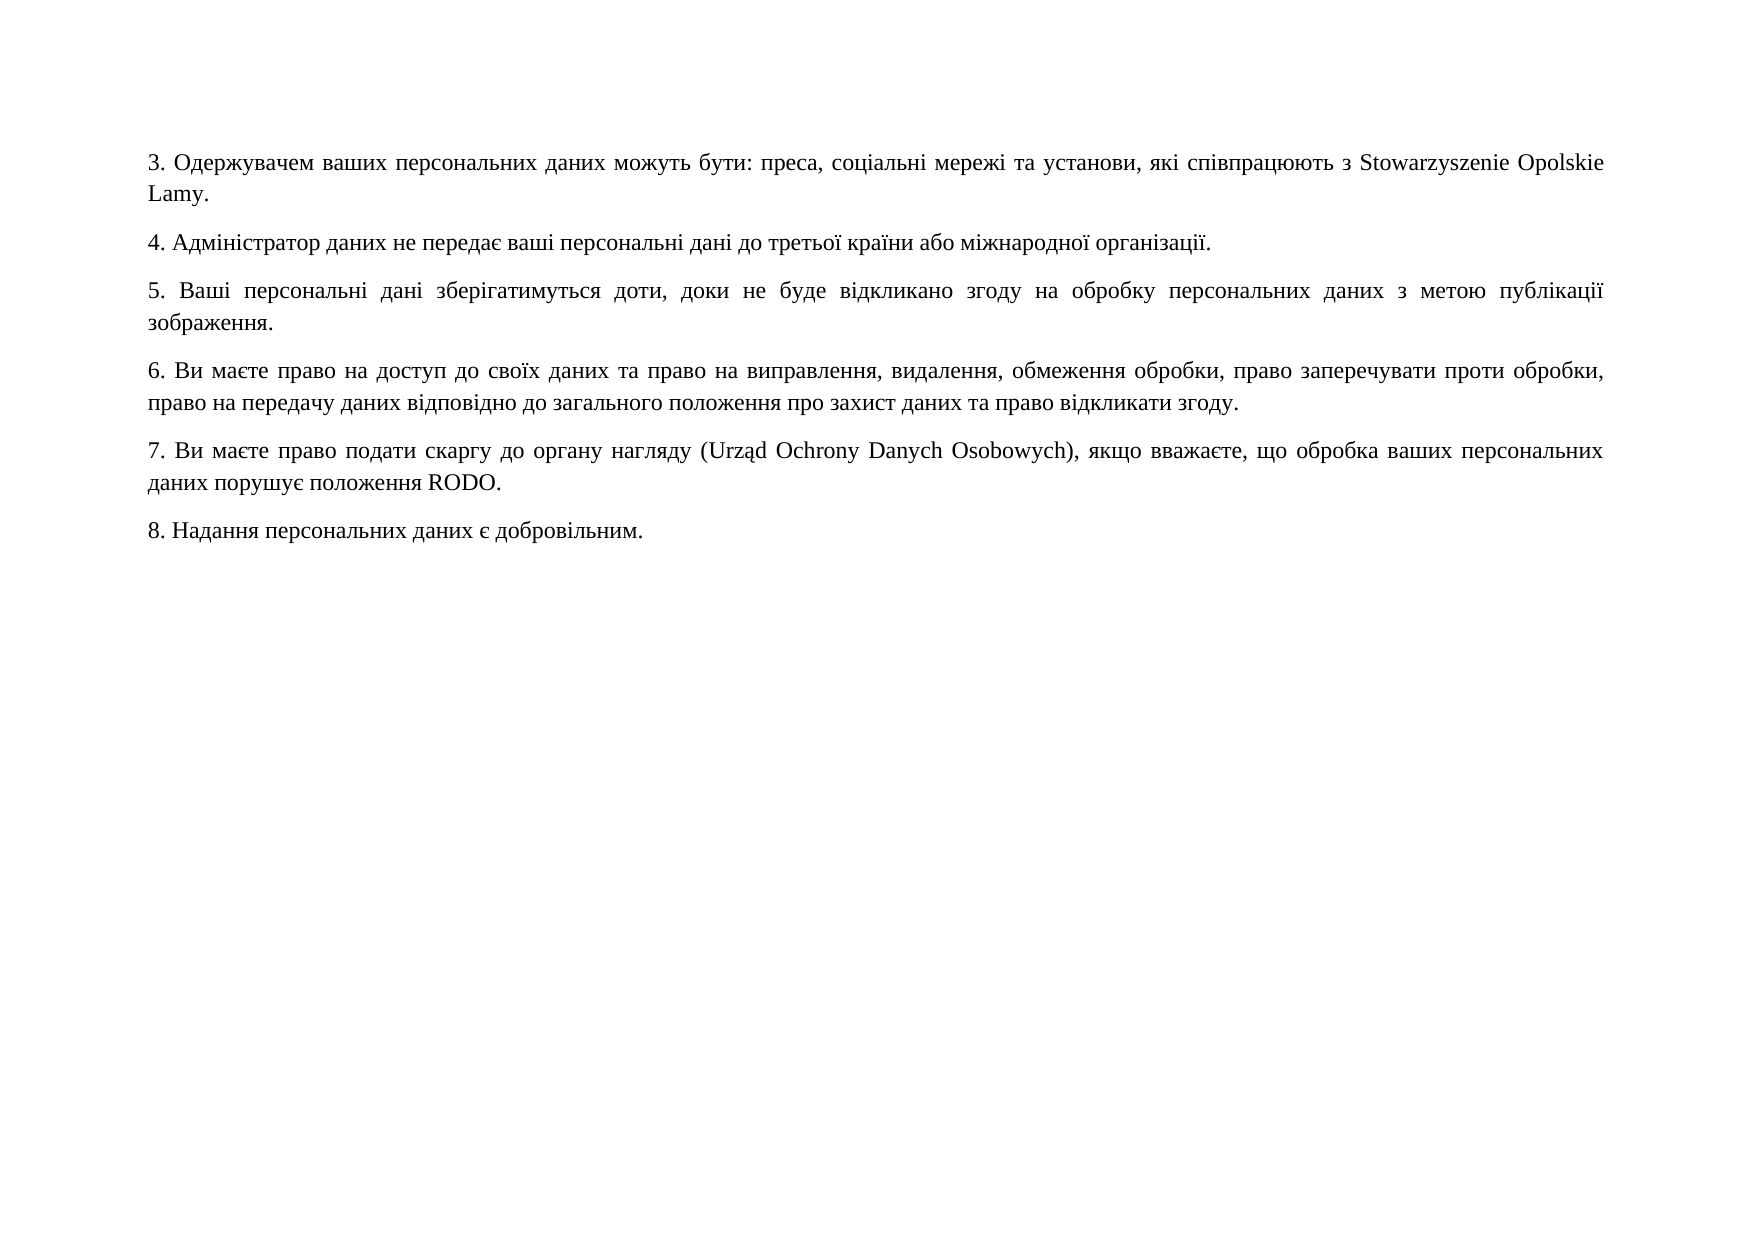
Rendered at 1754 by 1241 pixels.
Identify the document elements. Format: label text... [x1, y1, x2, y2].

text 6. Ви маєте право на доступ до своїх даних та право на виправлення, видалення, обмеження обробки, право заперечувати проти обробки, право на передачу даних відповідно до загального положення про захист даних та право відкликати згоду. [148, 356, 1606, 415]
text 5. Ваші персональні дані зберігатимуться доти, доки не буде відкликано згоду на обробку персональних даних з метою публікації зображення. [148, 276, 1606, 335]
text 4. Адміністратор даних не передає ваші персональні дані до третьої країни або міжнародної організації. [148, 228, 1606, 255]
text 3. Одержувачем ваших персональних даних можуть бути: преса, соціальні мережі та установи, які співпрацюють з Stowarzyszenie Opolskie Lamy. [148, 148, 1606, 207]
text 8. Надання персональних даних є добровільним. [148, 516, 1606, 543]
text 7. Ви маєте право подати скаргу до органу нагляду (Urząd Ochrony Danych Osobowych), якщо вважаєте, що обробка ваших персональних даних порушує положення RODO. [148, 436, 1606, 495]
